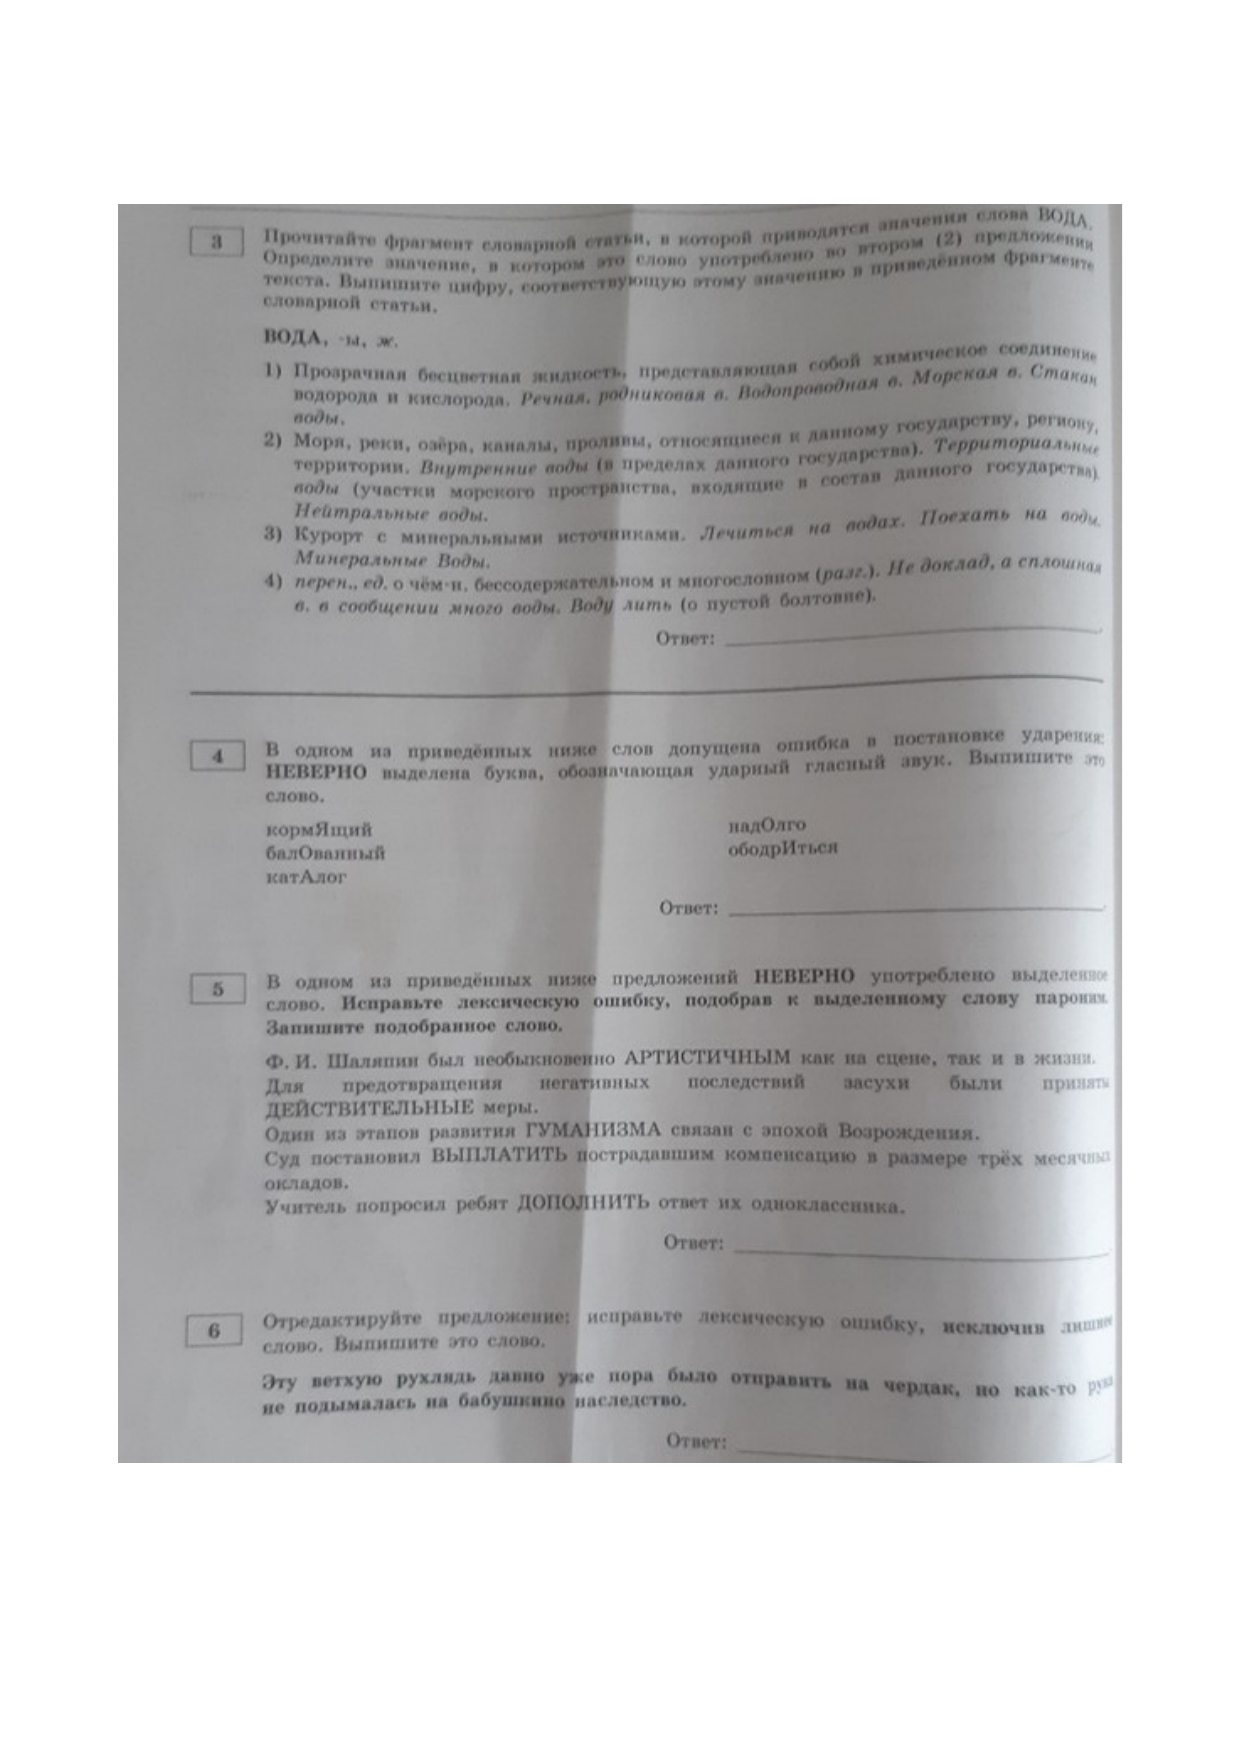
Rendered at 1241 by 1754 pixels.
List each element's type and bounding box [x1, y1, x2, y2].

picture [118, 204, 1123, 1463]
